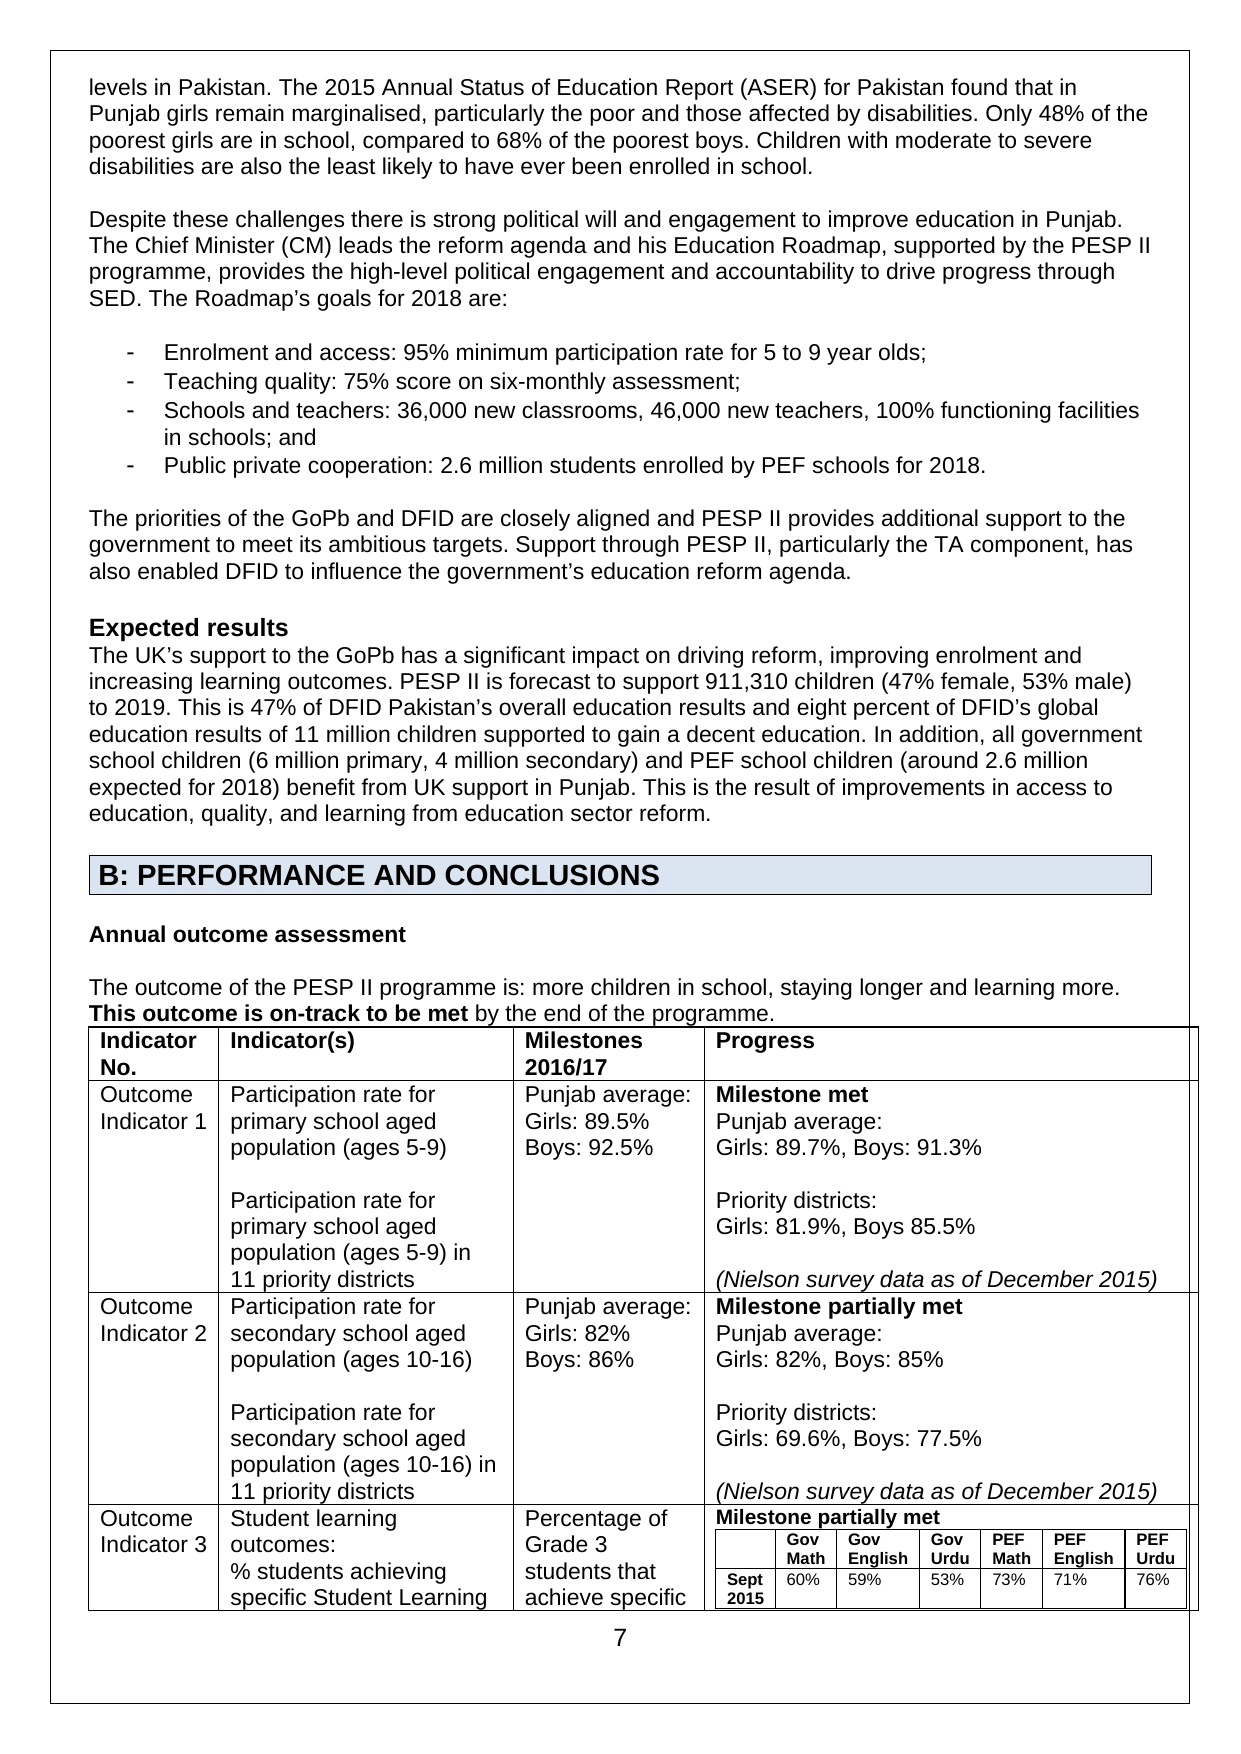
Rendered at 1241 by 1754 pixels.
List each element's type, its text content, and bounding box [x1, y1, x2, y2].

list Public private cooperation: 2.6 million students enrolled by PEF schools for 2018. [126, 450, 1152, 479]
text The UK’s support to the GoPb has a significant impact on driving reform, improving enrolment and increasing learning outcomes. PESP II is forecast to support 911,310 children (47% female, 53% male) to 2019. This is 47% of DFID Pakistan’s overall education results and eight percent of DFID’s global education results of 11 million children supported to gain a decent education. In addition, all government school children (6 million primary, 4 million secondary) and PEF school children (around 2.6 million expected for 2018) benefit from UK support in Punjab. This is the result of improvements in access to education, quality, and learning from education sector reform. [89, 642, 1152, 826]
table_header Gov English [837, 1530, 919, 1568]
text The priorities of the GoPb and DFID are closely aligned and PESP II provides additional support to the government to meet its ambitious targets. Support through PESP II, particularly the TA component, has also enabled DFID to influence the government’s education reform agenda. [89, 505, 1152, 584]
table_cell Student learning outcomes: % students achieving specific Student Learning [219, 1505, 513, 1610]
text The outcome of the PESP II programme is: more children in school, staying longer and learning more. This outcome is on-track to be met by the end of the programme. [89, 974, 1152, 1026]
table_header [1190, 1028, 1198, 1080]
table_header PEF Math [981, 1530, 1042, 1568]
table_cell 71% [1043, 1569, 1124, 1608]
table_cell Milestone partially met Punjab average: Girls: 82%, Boys: 85% Priority districts: Girls: 69.6%, Boys: 77.5% (Nielson survey data as of December 2015) [705, 1293, 1189, 1504]
table_cell Punjab average: Girls: 82% Boys: 86% [514, 1293, 704, 1504]
table_cell 76% [1126, 1569, 1186, 1608]
table_cell Participation rate for primary school aged population (ages 5-9) Participation rate for primary school aged population (ages 5-9) in 11 priority districts [219, 1081, 513, 1292]
list Enrolment and access: 95% minimum participation rate for 5 to 9 year olds; [126, 337, 1152, 366]
table_cell Milestone met Punjab average: Girls: 89.7%, Boys: 91.3% Priority districts: Girls: 81.9%, Boys 85.5% (Nielson survey data as of December 2015) [705, 1081, 1189, 1292]
text Despite these challenges there is strong political will and engagement to improve education in Punjab. The Chief Minister (CM) leads the reform agenda and his Education Roadmap, supported by the PESP II programme, provides the high-level political engagement and accountability to drive progress through SED. The Roadmap’s goals for 2018 are: [89, 206, 1152, 311]
table_cell Punjab average: Girls: 89.5% Boys: 92.5% [514, 1081, 704, 1292]
table_cell Participation rate for secondary school aged population (ages 10-16) Participation rate for secondary school aged population (ages 10-16) in 11 priority districts [219, 1293, 513, 1504]
text levels in Pakistan. The 2015 Annual Status of Education Report (ASER) for Pakistan found that in Punjab girls remain marginalised, particularly the poor and those affected by disabilities. Only 48% of the poorest girls are in school, compared to 68% of the poorest boys. Children with moderate to severe disabilities are also the least likely to have ever been enrolled in school. [89, 74, 1152, 179]
table_header PEF Urdu [1126, 1530, 1186, 1568]
table_cell Outcome Indicator 2 [89, 1293, 218, 1504]
table_cell Percentage of Grade 3 students that achieve specific [514, 1505, 704, 1610]
list Teaching quality: 75% score on six-monthly assessment; [126, 366, 1152, 395]
table_cell Milestone partially met [705, 1505, 1189, 1610]
table_cell 60% [776, 1569, 836, 1608]
table_cell 73% [981, 1569, 1042, 1608]
text Expected results [89, 613, 1152, 642]
table_header Gov Urdu [920, 1530, 980, 1568]
table_cell Outcome Indicator 3 [89, 1505, 218, 1610]
list Schools and teachers: 36,000 new classrooms, 46,000 new teachers, 100% functioning facilities in schools; and [126, 395, 1152, 450]
table_cell 59% [837, 1569, 919, 1608]
table_header Gov Math [776, 1530, 836, 1568]
table_cell Sept 2015 [716, 1569, 775, 1608]
table_header Indicator(s) [219, 1028, 513, 1080]
text Annual outcome assessment [89, 921, 1152, 947]
table_header Progress [705, 1028, 1189, 1080]
subtitle B: PERFORMANCE AND CONCLUSIONS [90, 856, 1151, 894]
table_cell Outcome Indicator 1 [89, 1081, 218, 1292]
table_header PEF English [1043, 1530, 1124, 1568]
table_cell 53% [920, 1569, 980, 1608]
table_header Indicator No. [89, 1028, 218, 1080]
table_header [716, 1530, 775, 1568]
table_header Milestones 2016/17 [514, 1028, 704, 1080]
